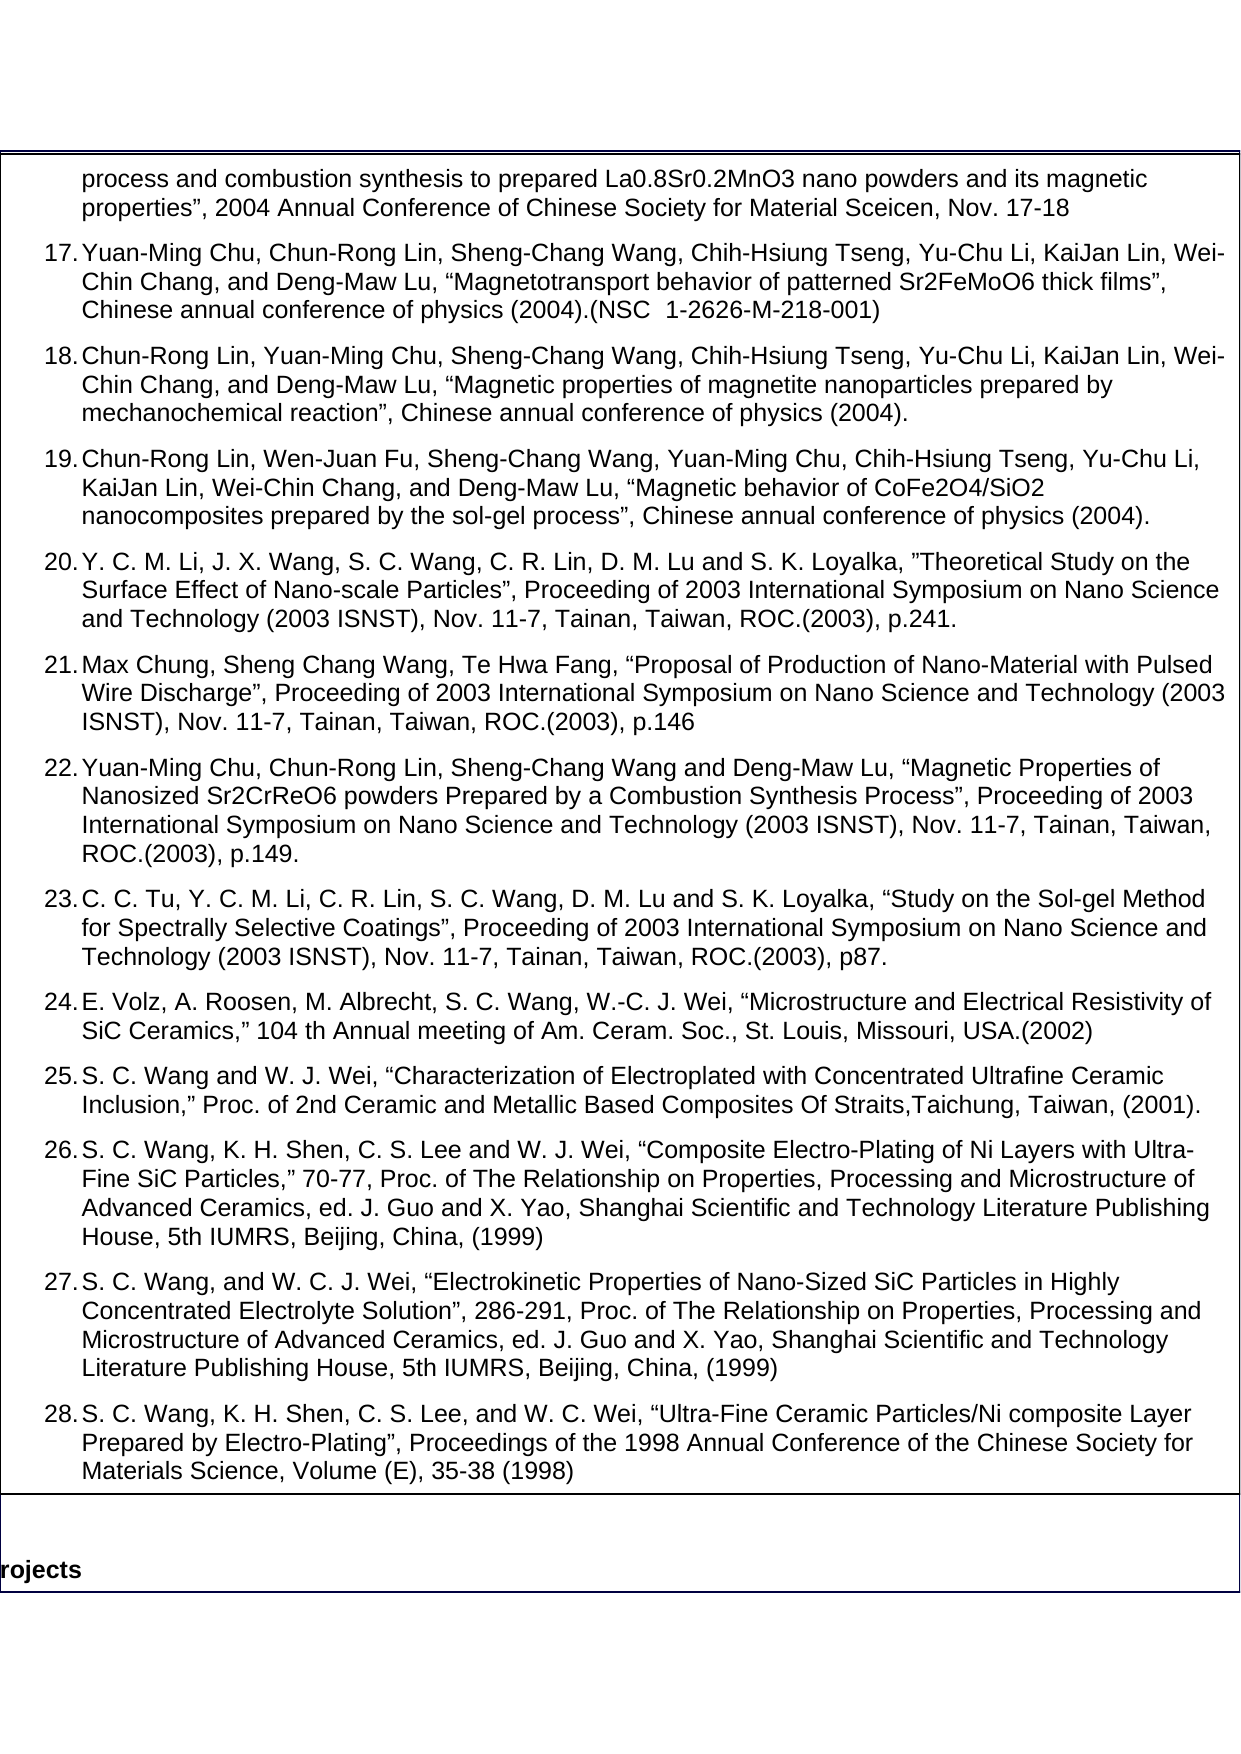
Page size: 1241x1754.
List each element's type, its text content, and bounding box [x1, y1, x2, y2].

table_cell Sheng-Chang Wang*, Yu-Yuan Hsu, Synthesis, Magnetic Properties and Electrochemical Capacitance of Octahedral Manganese Oxide Nanoparticles, 16th International Symposium on Small Particles and Inorganic Clusters (ISSPIC XVI), 2012/7/8 -2012/7/13Levern, Belgium. Sheng-Chang Wang*,Ya-Hwang Cheng, and Jow-Lay Huang, “Fabrication of Insulating Micropatterns for Inner Electrode of Multilayer Ceramic Capacitor by Electrophoretic Deposition base on SiO2 Nanopowder”, 12th IUMRS International Conference in Asia (IUMRS-ICA 2011), 2011/09/19 – 2011/09/22, Taipei, Taiwan ROC, 2011 Yu-Yuan Hsu , Sheng Chang Wang* ，”SYNTHESIS AND CHARACTERIZATION OF OCTAHEDRAL MANGANESE OXIDE NANOPARTICLES”， 2010 International Symposium on Nano Science and Technology，Tainan，Taiwan，2010/12/03-2010/12/04 Pin-Jie Hu and Sheng-Chang Wang*, “ Field Emission Properties of Carbon Nanotube Composite Films by Pulsed Electrophoretical Depostion”, International Symposium on Nano Science and Technology (2007 ISNST)- Session (A) Nanomaterials: CNT & Diamond, Tainan, Taiwan, Nov. 2007, 118, ISBN: 978-986-6975-07-3. Sheng-Chang Wang*, Ling-Ya Hung and Jow-Lay Huang, “Photocatalytic activity of SBA-15 silica-supported titania photocatalysts”, 2007 Annual Conference of Chinese Materials Society, invited speaker, 2007/11/17, Hsinchu. Pin-Jie Hu and Sheng-Chang Wang*, “ Field Emission Properties of Carbon Nanotube Composite Films by Pulsed Electrophoretical Depostion”, International Symposium on Nano Science and Technology (2007 ISNST)- Session (A) Nanomaterials: CNT & Diamond, Tainan, Taiwan, Nov. 2007, 118, ISBN: 978-986-6975-07-3 Tien-I Chang*, Sheng-Chang Wang, Chen-Fu Lin, Jow-Lay Huang, and Ding-Fwu Lii, “Effects of Annealing Treatments and PVAAddition on the Sol-Gel Derived PZT Films”, The International Conference on Technological Advances of Thin Films & Surface Coatings (Thin Films 2006)--Ferroelectric and piezoelectric thin films, December 11-15, 2006, Singapore. Tien-I Chang*, Sheng-Chang Wang, Chen-Fu Lin, Jow-Lay Huang, “Low-Temperature SIntering of Sol-Gel Derived PZT Bulks”, The 5th Asian Meeting on Electroceramics (AMEC5) - Processing and Fabrication, Dec. 10-14, 2006, Bangkok, Thailand. Tien-I Chang, Jow-Lay Huang, Sheng-Chang Wang, and Chen-Fu Lin, “Effect of PVA adding on the Microstructure and Composition of Sol-gel Derived PZT films”, 18th International Symposium on Integrated Ferroelectrics (ISIF 2006), April 23-27, 2006, Honolulu, Hawaii, USA. Sheng-Chang Wang, Chih-Hsiung Tseng, Chun-Rong Lin, “Effect of Al2O3 Nanoparticle on the Microstructure and Magnetic Properties of Co Films Prepared by Composite Plating”, ISAMT/SOMMA 2005 ,August 24-27, 2005, Taipei, Taiwan. Chun-Rong Lin, Sheng-Chang Wang, Chih-Hsiung Tseng, KaiJan Lin, Deng-Maw Lu, “Micromagnetic Behavior in Electrodeposited Cobalt Film”, ISAMT/SOMMA 2005, August 24-27, 2005, Taipei, Taiwan. Chun Rong Lin, Wen-Chieh Lee, KaiJan Lin, Sheng-Chang Wang, ”Critical Phenomena in the Amorphous Ni62Nb8B30 Ferromagnet”, ISAMT/SOMMA 2005, August 24-27, 2005, Taipei, Taiwan Chun-Rong Lin, Wen-Chieh Lee, Sheng-Chang Wang, Kai-Jai Lin, “Magnetic Properties of Amorphous (Fe1-xNix)62Nb8B30 Alloys”, ISAMT/SOMMA 2005 ,August 24-27, 2005, Taipei, Taiwan. Tien-I Chang, Jow-Lay Huang, Hong-Ping Lin, Sheng-Chang Wang, Long Wu, Chen-Fu Lin, “Effect of the Heating Rate for Preheating Process on the Composition and Phase Transformation of Sol-Gel Derived Lead Zirconate Titanate Thin Film”, 17th International Symposium on Integrated Ferroelectrics (ISIF 2005) April 17-20, 2005, Shanghai, China. Chih-Hsiung Tseng, Sheng-Chang Wang, Yuan-Ming Chu, Chun-Rong Lin, “Magnetic Properties of magnetite nanoparticles prepared by mechanicalchemical reaction, 2004 Annual Conference of Chinese Society for Material Sceicen, Nov. 17-18, Sheng-Chang Wang, Shih-Hsiung and Tseng and Chun-Rong Lin, “A novel method combining sol-gel process and combustion synthesis to prepared La0.8Sr0.2MnO3 nano powders and its magnetic properties”, 2004 Annual Conference of Chinese Society for Material Sceicen, Nov. 17-18 Yuan-Ming Chu, Chun-Rong Lin, Sheng-Chang Wang, Chih-Hsiung Tseng, Yu-Chu Li, KaiJan Lin, Wei-Chin Chang, and Deng-Maw Lu, “Magnetotransport behavior of patterned Sr2FeMoO6 thick films”, Chinese annual conference of physics (2004).(NSC 1-2626-M-218-001) Chun-Rong Lin, Yuan-Ming Chu, Sheng-Chang Wang, Chih-Hsiung Tseng, Yu-Chu Li, KaiJan Lin, Wei-Chin Chang, and Deng-Maw Lu, “Magnetic properties of magnetite nanoparticles prepared by mechanochemical reaction”, Chinese annual conference of physics (2004). Chun-Rong Lin, Wen-Juan Fu, Sheng-Chang Wang, Yuan-Ming Chu, Chih-Hsiung Tseng, Yu-Chu Li, KaiJan Lin, Wei-Chin Chang, and Deng-Maw Lu, “Magnetic behavior of CoFe2O4/SiO2 nanocomposites prepared by the sol-gel process”, Chinese annual conference of physics (2004). Y. C. M. Li, J. X. Wang, S. C. Wang, C. R. Lin, D. M. Lu and S. K. Loyalka, ”Theoretical Study on the Surface Effect of Nano-scale Particles”, Proceeding of 2003 International Symposium on Nano Science and Technology (2003 ISNST), Nov. 11-7, Tainan, Taiwan, ROC.(2003), p.241. Max Chung, Sheng Chang Wang, Te Hwa Fang, “Proposal of Production of Nano-Material with Pulsed Wire Discharge”, Proceeding of 2003 International Symposium on Nano Science and Technology (2003 ISNST), Nov. 11-7, Tainan, Taiwan, ROC.(2003), p.146 Yuan-Ming Chu, Chun-Rong Lin, Sheng-Chang Wang and Deng-Maw Lu, “Magnetic Properties of Nanosized Sr2CrReO6 powders Prepared by a Combustion Synthesis Process”, Proceeding of 2003 International Symposium on Nano Science and Technology (2003 ISNST), Nov. 11-7, Tainan, Taiwan, ROC.(2003), p.149. C. C. Tu, Y. C. M. Li, C. R. Lin, S. C. Wang, D. M. Lu and S. K. Loyalka, “Study on the Sol-gel Method for Spectrally Selective Coatings”, Proceeding of 2003 International Symposium on Nano Science and Technology (2003 ISNST), Nov. 11-7, Tainan, Taiwan, ROC.(2003), p87. E. Volz, A. Roosen, M. Albrecht, S. C. Wang, W.-C. J. Wei, “Microstructure and Electrical Resistivity of SiC Ceramics,” 104 th Annual meeting of Am. Ceram. Soc., St. Louis, Missouri, USA.(2002) S. C. Wang and W. J. Wei, “Characterization of Electroplated with Concentrated Ultrafine Ceramic Inclusion,” Proc. of 2nd Ceramic and Metallic Based Composites Of Straits,Taichung, Taiwan, (2001). S. C. Wang, K. H. Shen, C. S. Lee and W. J. Wei, “Composite Electro-Plating of Ni Layers with Ultra-Fine SiC Particles,” 70-77, Proc. of The Relationship on Properties, Processing and Microstructure of Advanced Ceramics, ed. J. Guo and X. Yao, Shanghai Scientific and Technology Literature Publishing House, 5th IUMRS, Beijing, China, (1999) S. C. Wang, and W. C. J. Wei, “Electrokinetic Properties of Nano-Sized SiC Particles in Highly Concentrated Electrolyte Solution”, 286-291, Proc. of The Relationship on Properties, Processing and Microstructure of Advanced Ceramics, ed. J. Guo and X. Yao, Shanghai Scientific and Technology Literature Publishing House, 5th IUMRS, Beijing, China, (1999) S. C. Wang, K. H. Shen, C. S. Lee, and W. C. Wei, “Ultra-Fine Ceramic Particles/Ni composite Layer Prepared by Electro-Plating”, Proceedings of the 1998 Annual Conference of the Chinese Society for Materials Science, Volume (E), 35-38 (1998) [1, 155, 1239, 1493]
table_header Publications Projects NSC Projects: Industry Projects: Professional Certificates [1, 1495, 1239, 1591]
